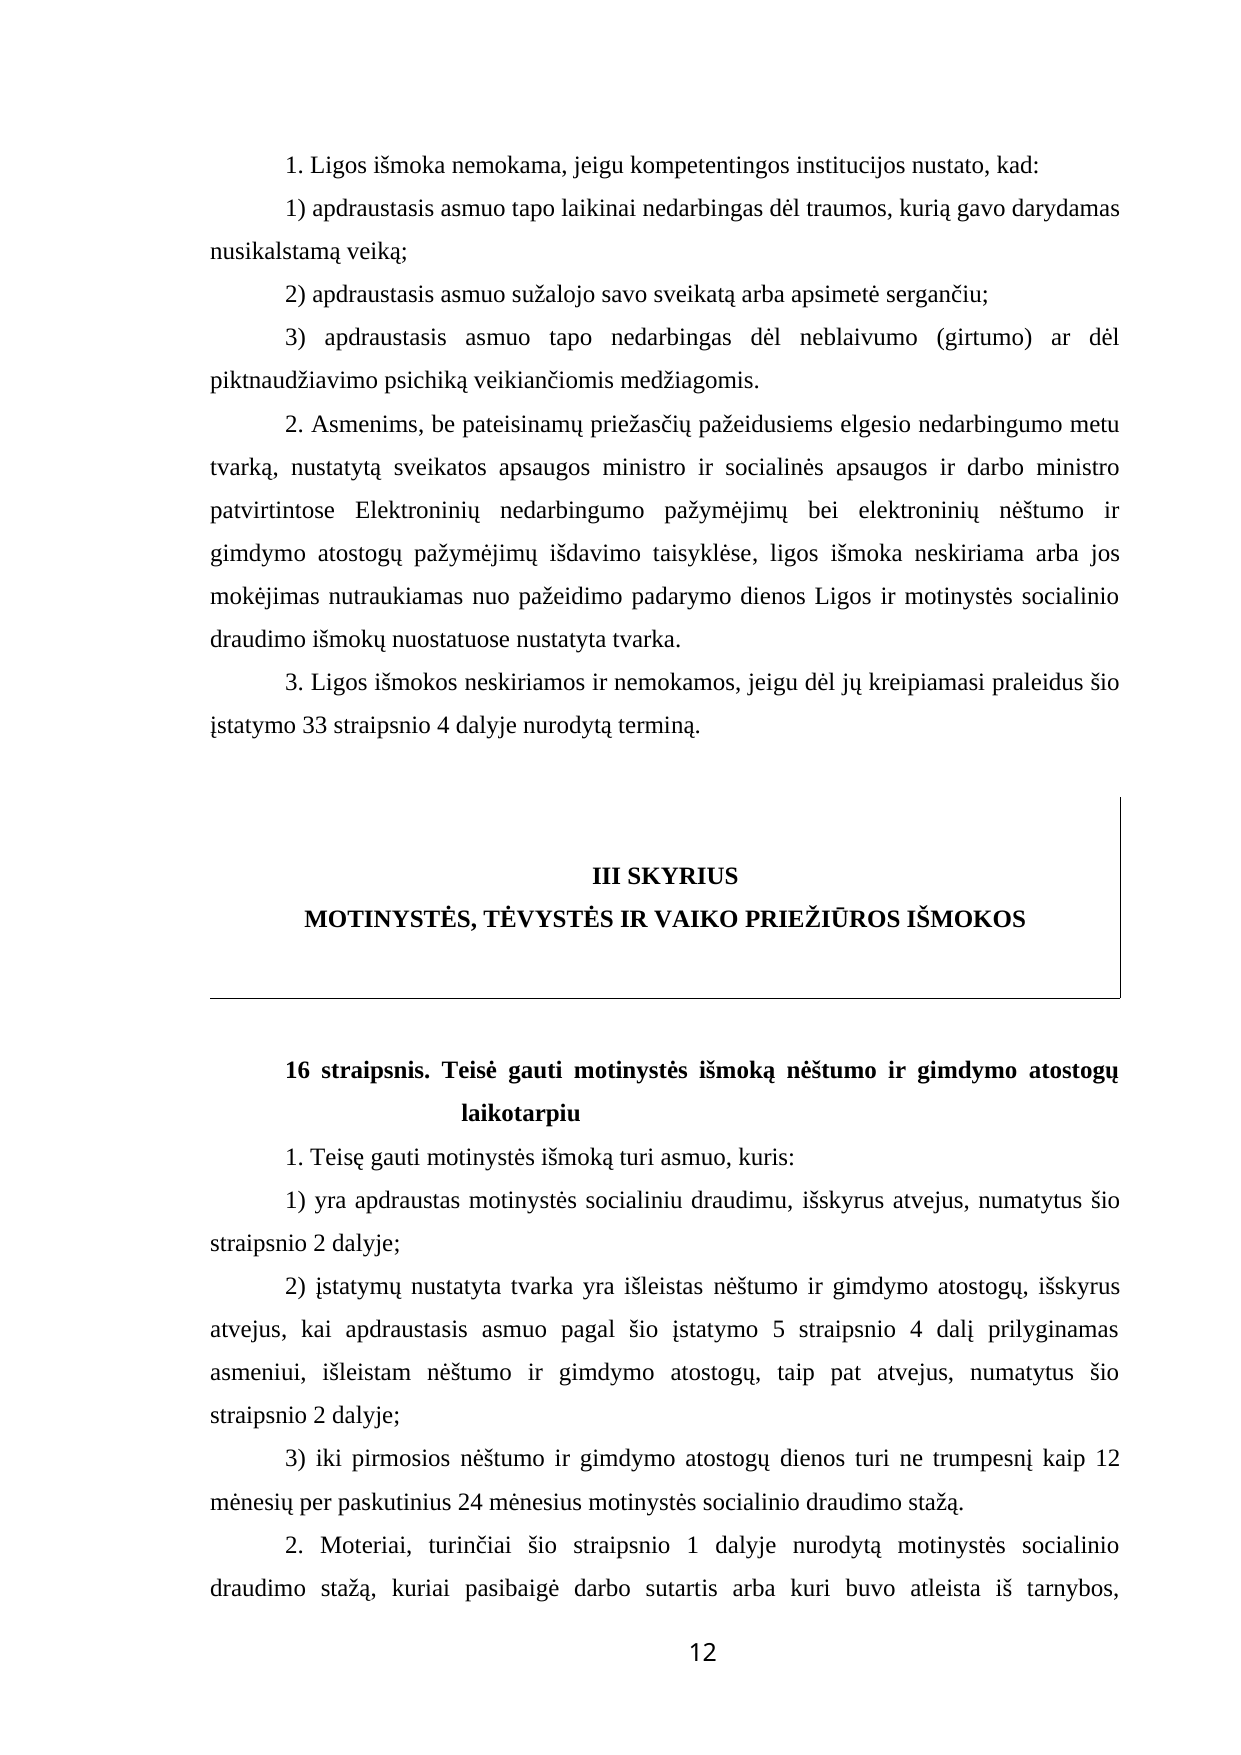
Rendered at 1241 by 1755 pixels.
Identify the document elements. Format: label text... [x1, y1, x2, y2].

text 1) apdraustasis asmuo tapo laikinai nedarbingas dėl traumos, kurią gavo darydamas nusikalstamą veiką; [210, 193, 1120, 265]
text 2. Moteriai, turinčiai šio straipsnio 1 dalyje nurodytą motinystės socialinio draudimo stažą, kuriai pasibaigė darbo sutartis arba kuri buvo atleista iš tarnybos, [210, 1530, 1120, 1602]
text 2. Asmenims, be pateisinamų priežasčių pažeidusiems elgesio nedarbingumo metu tvarką, nustatytą sveikatos apsaugos ministro ir socialinės apsaugos ir darbo ministro patvirtintose Elektroninių nedarbingumo pažymėjimų bei elektroninių nėštumo ir gimdymo atostogų pažymėjimų išdavimo taisyklėse, ligos išmoka neskiriama arba jos mokėjimas nutraukiamas nuo pažeidimo padarymo dienos Ligos ir motinystės socialinio draudimo išmokų nuostatuose nustatyta tvarka. [210, 409, 1120, 653]
text 1. Ligos išmoka nemokama, jeigu kompetentingos institucijos nustato, kad: [210, 150, 1120, 179]
text III SKYRIUS [210, 797, 1120, 840]
text 3. Ligos išmokos neskiriamos ir nemokamos, jeigu dėl jų kreipiamasi praleidus šio įstatymo 33 straipsnio 4 dalyje nurodytą terminą. [210, 667, 1120, 739]
text 16 straipsnis. Teisė gauti motinystės išmoką nėštumo ir gimdymo atostogų laikotarpiu [285, 1055, 1120, 1127]
text 3) iki pirmosios nėštumo ir gimdymo atostogų dienos turi ne trumpesnį kaip 12 mėnesių per paskutinius 24 mėnesius motinystės socialinio draudimo stažą. [210, 1443, 1120, 1515]
text 1) yra apdraustas motinystės socialiniu draudimu, išskyrus atvejus, numatytus šio straipsnio 2 dalyje; [210, 1185, 1120, 1257]
text 2) įstatymų nustatyta tvarka yra išleistas nėštumo ir gimdymo atostogų, išskyrus atvejus, kai apdraustasis asmuo pagal šio įstatymo 5 straipsnio 4 dalį prilyginamas asmeniui, išleistam nėštumo ir gimdymo atostogų, taip pat atvejus, numatytus šio straipsnio 2 dalyje; [210, 1271, 1120, 1429]
text 3) apdraustasis asmuo tapo nedarbingas dėl neblaivumo (girtumo) ar dėl piktnaudžiavimo psichiką veikiančiomis medžiagomis. [210, 322, 1120, 394]
text MOTINYSTĖS, TĖVYSTĖS IR VAIKO PRIEŽIŪROS IŠMOKOS [210, 840, 1120, 998]
text 2) apdraustasis asmuo sužalojo savo sveikatą arba apsimetė sergančiu; [210, 279, 1120, 308]
text 1. Teisę gauti motinystės išmoką turi asmuo, kuris: [210, 1142, 1120, 1170]
